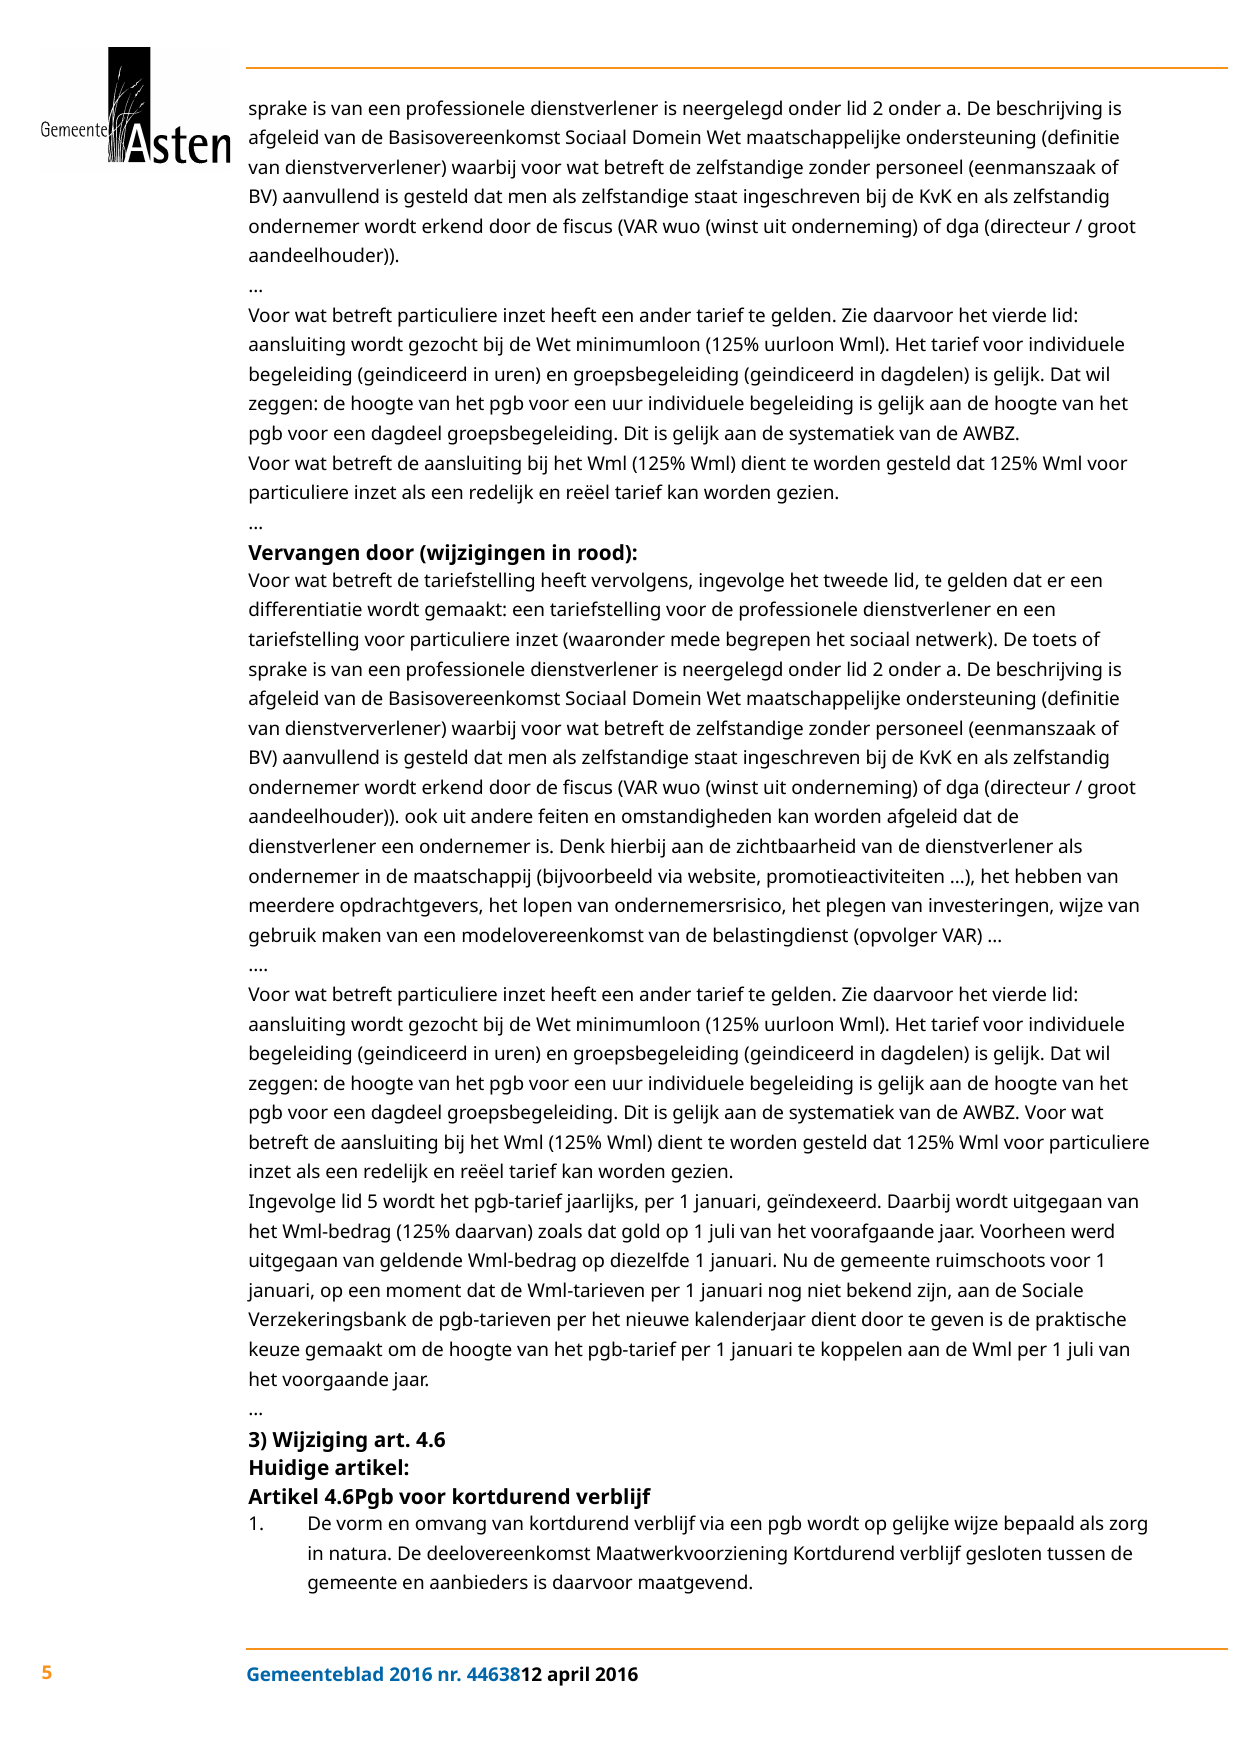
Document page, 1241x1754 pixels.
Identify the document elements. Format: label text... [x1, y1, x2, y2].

text … [248, 1395, 1152, 1421]
text Voor wat betreft particuliere inzet heeft een ander tarief te gelden. Zie daarvoor het vierde lid: aansluiting wordt gezocht bij de Wet minimumloon (125% uurloon Wml). Het tarief voor individuele begeleiding (geindiceerd in uren) en groepsbegeleiding (geindiceerd in dagdelen) is gelijk. Dat wil zeggen: de hoogte van het pgb voor een uur individuele begeleiding is gelijk aan de hoogte van het pgb voor een dagdeel groepsbegeleiding. Dit is gelijk aan de systematiek van de AWBZ. [248, 302, 1152, 446]
text 3) Wijziging art. 4.6 [248, 1425, 1152, 1453]
text Voor wat betreft particuliere inzet heeft een ander tarief te gelden. Zie daarvoor het vierde lid: aansluiting wordt gezocht bij de Wet minimumloon (125% uurloon Wml). Het tarief voor individuele begeleiding (geindiceerd in uren) en groepsbegeleiding (geindiceerd in dagdelen) is gelijk. Dat wil zeggen: de hoogte van het pgb voor een uur individuele begeleiding is gelijk aan de hoogte van het pgb voor een dagdeel groepsbegeleiding. Dit is gelijk aan de systematiek van de AWBZ. Voor wat betreft de aansluiting bij het Wml (125% Wml) dient te worden gesteld dat 125% Wml voor particuliere inzet als een redelijk en reëel tarief kan worden gezien. [248, 981, 1152, 1184]
text sprake is van een professionele dienstverlener is neergelegd onder lid 2 onder a. De beschrijving is afgeleid van de Basisovereenkomst Sociaal Domein Wet maatschappelijke ondersteuning (definitie van dienstververlener) waarbij voor wat betreft de zelfstandige zonder personeel (eenmanszaak of BV) aanvullend is gesteld dat men als zelfstandige staat ingeschreven bij de KvK en als zelfstandig ondernemer wordt erkend door de fiscus (VAR wuo (winst uit onderneming) of dga (directeur / groot aandeelhouder)). [248, 95, 1152, 268]
text Ingevolge lid 5 wordt het pgb-tarief jaarlijks, per 1 januari, geïndexeerd. Daarbij wordt uitgegaan van het Wml-bedrag (125% daarvan) zoals dat gold op 1 juli van het voorafgaande jaar. Voorheen werd uitgegaan van geldende Wml-bedrag op diezelfde 1 januari. Nu de gemeente ruimschoots voor 1 januari, op een moment dat de Wml-tarieven per 1 januari nog niet bekend zijn, aan de Sociale Verzekeringsbank de pgb-tarieven per het nieuwe kalenderjaar dient door te geven is de praktische keuze gemaakt om de hoogte van het pgb-tarief per 1 januari te koppelen aan de Wml per 1 juli van het voorgaande jaar. [248, 1188, 1152, 1391]
text Voor wat betreft de aansluiting bij het Wml (125% Wml) dient te worden gesteld dat 125% Wml voor particuliere inzet als een redelijk en reëel tarief kan worden gezien. [248, 450, 1152, 505]
text .… [248, 952, 1152, 977]
text Vervangen door (wijzigingen in rood): [248, 538, 1152, 567]
text … [248, 509, 1152, 535]
picture [41, 47, 231, 172]
text … [248, 272, 1152, 298]
text Huidige artikel: [248, 1453, 1152, 1482]
list De vorm en omvang van kortdurend verblijf via een pgb wordt op gelijke wijze bepaald als zorg in natura. De deelovereenkomst Maatwerkvoorziening Kortdurend verblijf gesloten tussen de gemeente en aanbieders is daarvoor maatgevend. [248, 1510, 1152, 1595]
text Artikel 4.6Pgb voor kortdurend verblijf [248, 1482, 1152, 1510]
text Voor wat betreft de tariefstelling heeft vervolgens, ingevolge het tweede lid, te gelden dat er een differentiatie wordt gemaakt: een tariefstelling voor de professionele dienstverlener en een tariefstelling voor particuliere inzet (waaronder mede begrepen het sociaal netwerk). De toets of sprake is van een professionele dienstverlener is neergelegd onder lid 2 onder a. De beschrijving is afgeleid van de Basisovereenkomst Sociaal Domein Wet maatschappelijke ondersteuning (definitie van dienstververlener) waarbij voor wat betreft de zelfstandige zonder personeel (eenmanszaak of BV) aanvullend is gesteld dat men als zelfstandige staat ingeschreven bij de KvK en als zelfstandig ondernemer wordt erkend door de fiscus (VAR wuo (winst uit onderneming) of dga (directeur / groot aandeelhouder)). ook uit andere feiten en omstandigheden kan worden afgeleid dat de dienstverlener een ondernemer is. Denk hierbij aan de zichtbaarheid van de dienstverlener als ondernemer in de maatschappij (bijvoorbeeld via website, promotieactiviteiten …), het hebben van meerdere opdrachtgevers, het lopen van ondernemersrisico, het plegen van investeringen, wijze van gebruik maken van een modelovereenkomst van de belastingdienst (opvolger VAR) … [248, 567, 1152, 948]
